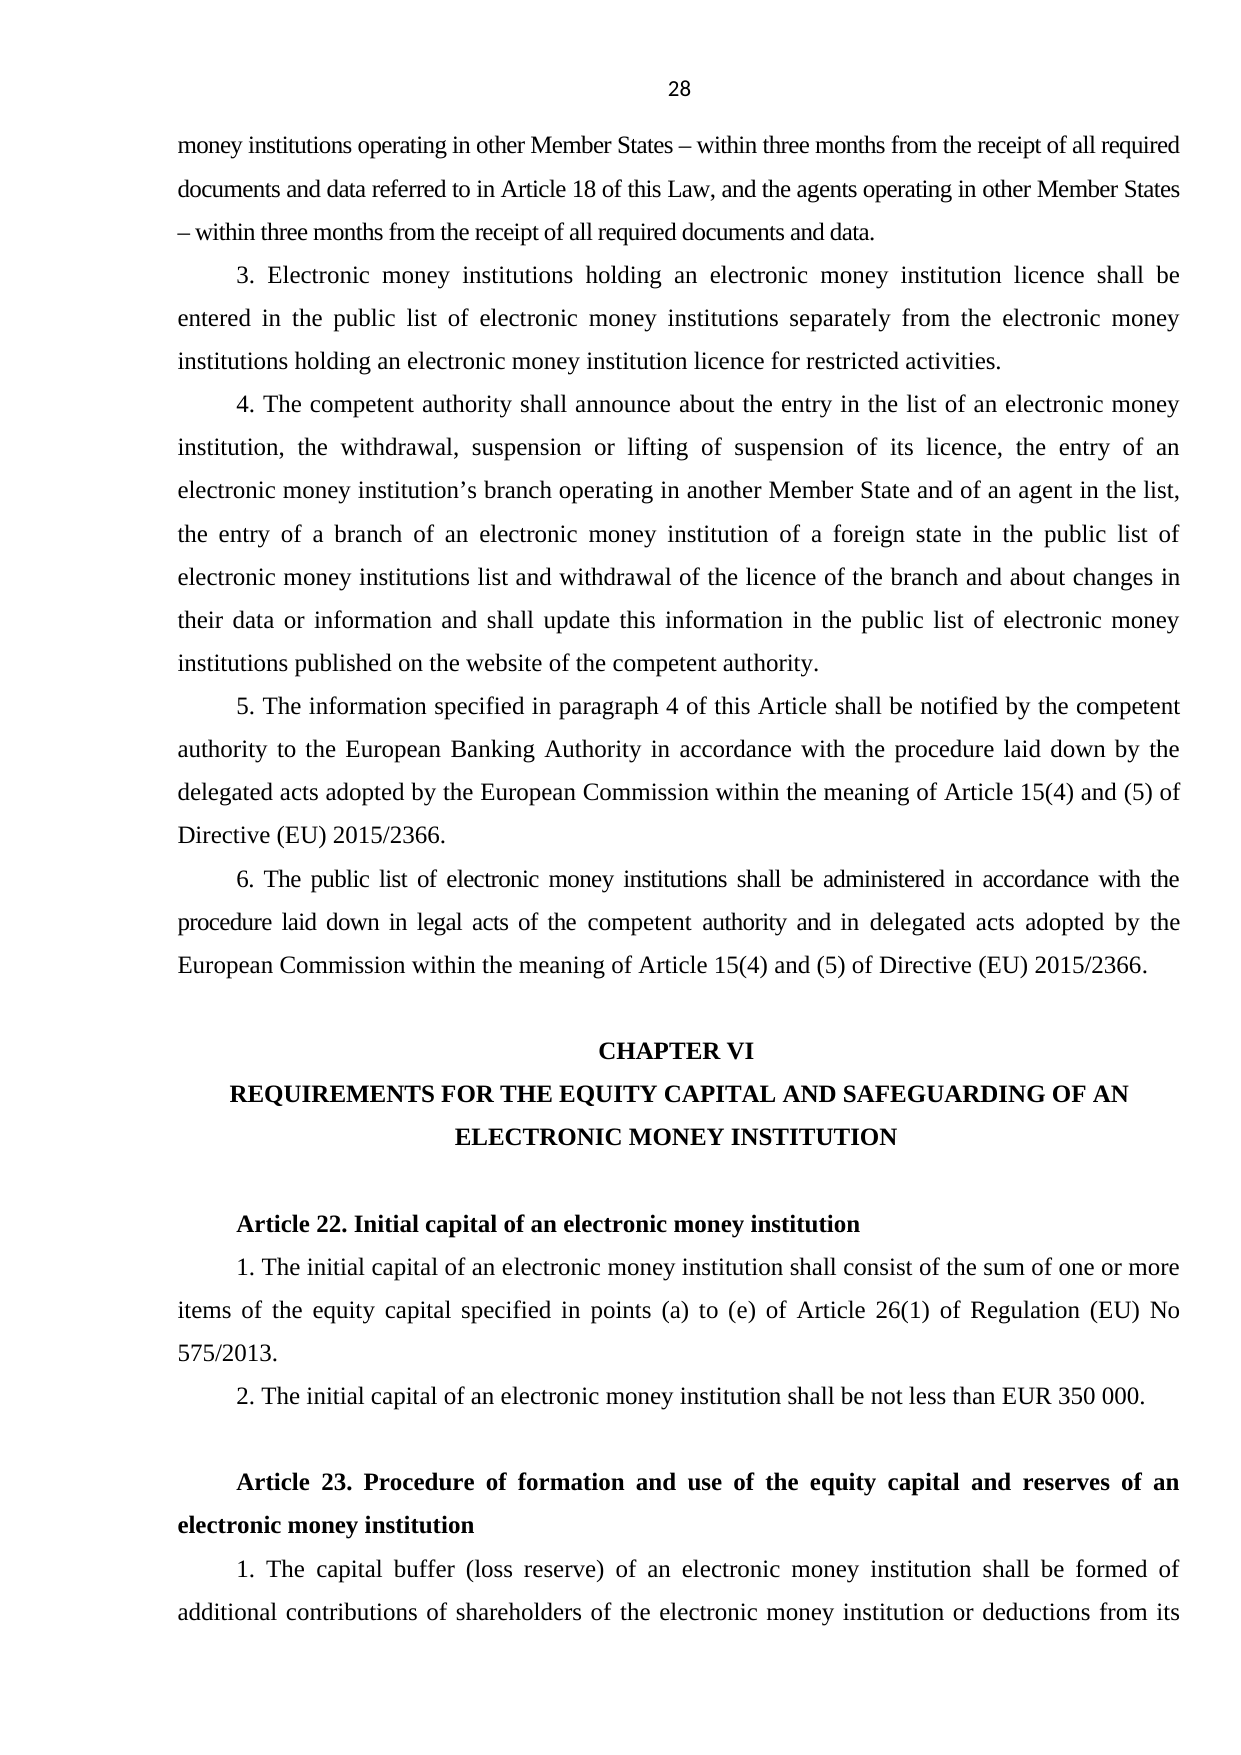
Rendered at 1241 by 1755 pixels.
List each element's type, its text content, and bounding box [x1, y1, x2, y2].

text money institutions operating in other Member States – within three months from the receipt of all required documents and data referred to in Article 18 of this Law, and the agents operating in other Member States – within three months from the receipt of all required documents and data. [177, 131, 1181, 246]
text 3. Electronic money institutions holding an electronic money institution licence shall be entered in the public list of electronic money institutions separately from the electronic money institutions holding an electronic money institution licence for restricted activities. [177, 260, 1181, 375]
text 6. The public list of electronic money institutions shall be administered in accordance with the procedure laid down in legal acts of the competent authority and in delegated acts adopted by the European Commission within the meaning of Article 15(4) and (5) of Directive (EU) 2015/2366. [177, 864, 1181, 979]
text 1. The initial capital of an electronic money institution shall consist of the sum of one or more items of the equity capital specified in points (a) to (e) of Article 26(1) of Regulation (EU) No 575/2013. [177, 1252, 1181, 1367]
text Article 22. Initial capital of an electronic money institution [236, 1209, 1181, 1237]
text 2. The initial capital of an electronic money institution shall be not less than EUR 350 000. [177, 1381, 1181, 1410]
text 4. The competent authority shall announce about the entry in the list of an electronic money institution, the withdrawal, suspension or lifting of suspension of its licence, the entry of an electronic money institution’s branch operating in another Member State and of an agent in the list, the entry of a branch of an electronic money institution of a foreign state in the public list of electronic money institutions list and withdrawal of the licence of the branch and about changes in their data or information and shall update this information in the public list of electronic money institutions published on the website of the competent authority. [177, 389, 1181, 677]
text 5. The information specified in paragraph 4 of this Article shall be notified by the competent authority to the European Banking Authority in accordance with the procedure laid down by the delegated acts adopted by the European Commission within the meaning of Article 15(4) and (5) of Directive (EU) 2015/2366. [177, 691, 1181, 849]
text 1. The capital buffer (loss reserve) of an electronic money institution shall be formed of additional contributions of shareholders of the electronic money institution or deductions from its [177, 1554, 1181, 1626]
text REQUIREMENTS FOR THE EQUITY CAPITAL AND SAFEGUARDING OF AN ELECTRONIC MONEY INSTITUTION [177, 1079, 1181, 1151]
text Article 23. Procedure of formation and use of the equity capital and reserves of an electronic money institution [177, 1467, 1181, 1539]
text CHAPTER VI [177, 1036, 1181, 1065]
